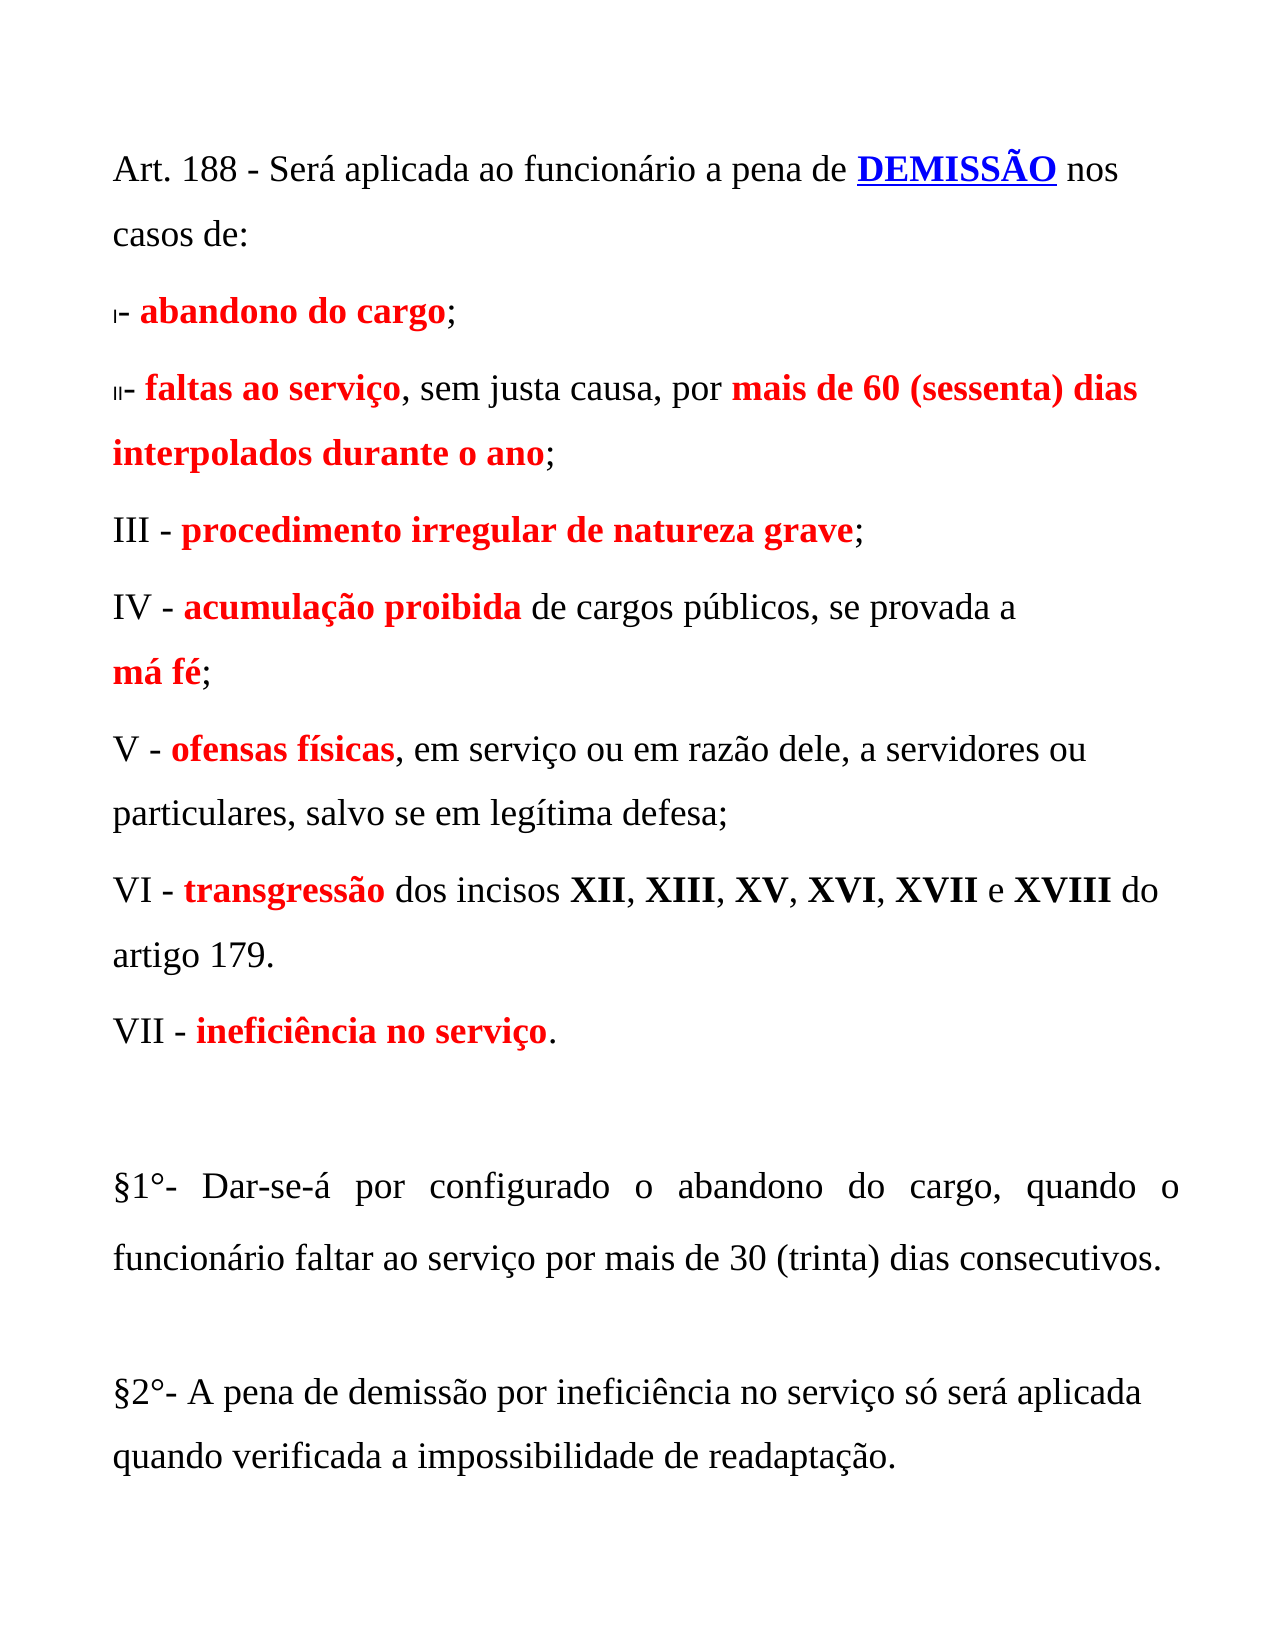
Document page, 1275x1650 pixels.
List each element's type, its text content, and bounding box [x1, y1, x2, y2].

text IV - acumulação proibida de cargos públicos, se provada a [112, 584, 1181, 627]
text VII - ineficiência no serviço. [112, 1009, 1181, 1052]
list 1°- Dar-se-á por configurado o abandono do cargo, quando o funcionário faltar ao serviço por mais de 30 (trinta) dias consecutivos. [112, 1163, 1181, 1278]
list - faltas ao serviço, sem justa causa, por mais de 60 (sessenta) dias interpolados durante o ano; [112, 365, 1181, 473]
list 2°- A pena de demissão por ineficiência no serviço só será aplicada quando verificada a impossibilidade de readaptação. [112, 1369, 1181, 1477]
text III - procedimento irregular de natureza grave; [112, 507, 1181, 550]
text Art. 188 - Será aplicada ao funcionário a pena de DEMISSÃO nos casos de: [112, 147, 1181, 254]
text V - ofensas físicas, em serviço ou em razão dele, a servidores ou particulares, salvo se em legítima defesa; [112, 726, 1181, 834]
text VI - transgressão dos incisos XII, XIII, XV, XVI, XVII e XVIII do artigo 179. [112, 867, 1181, 975]
list - abandono do cargo; [112, 288, 1181, 331]
text má fé; [112, 649, 1181, 692]
